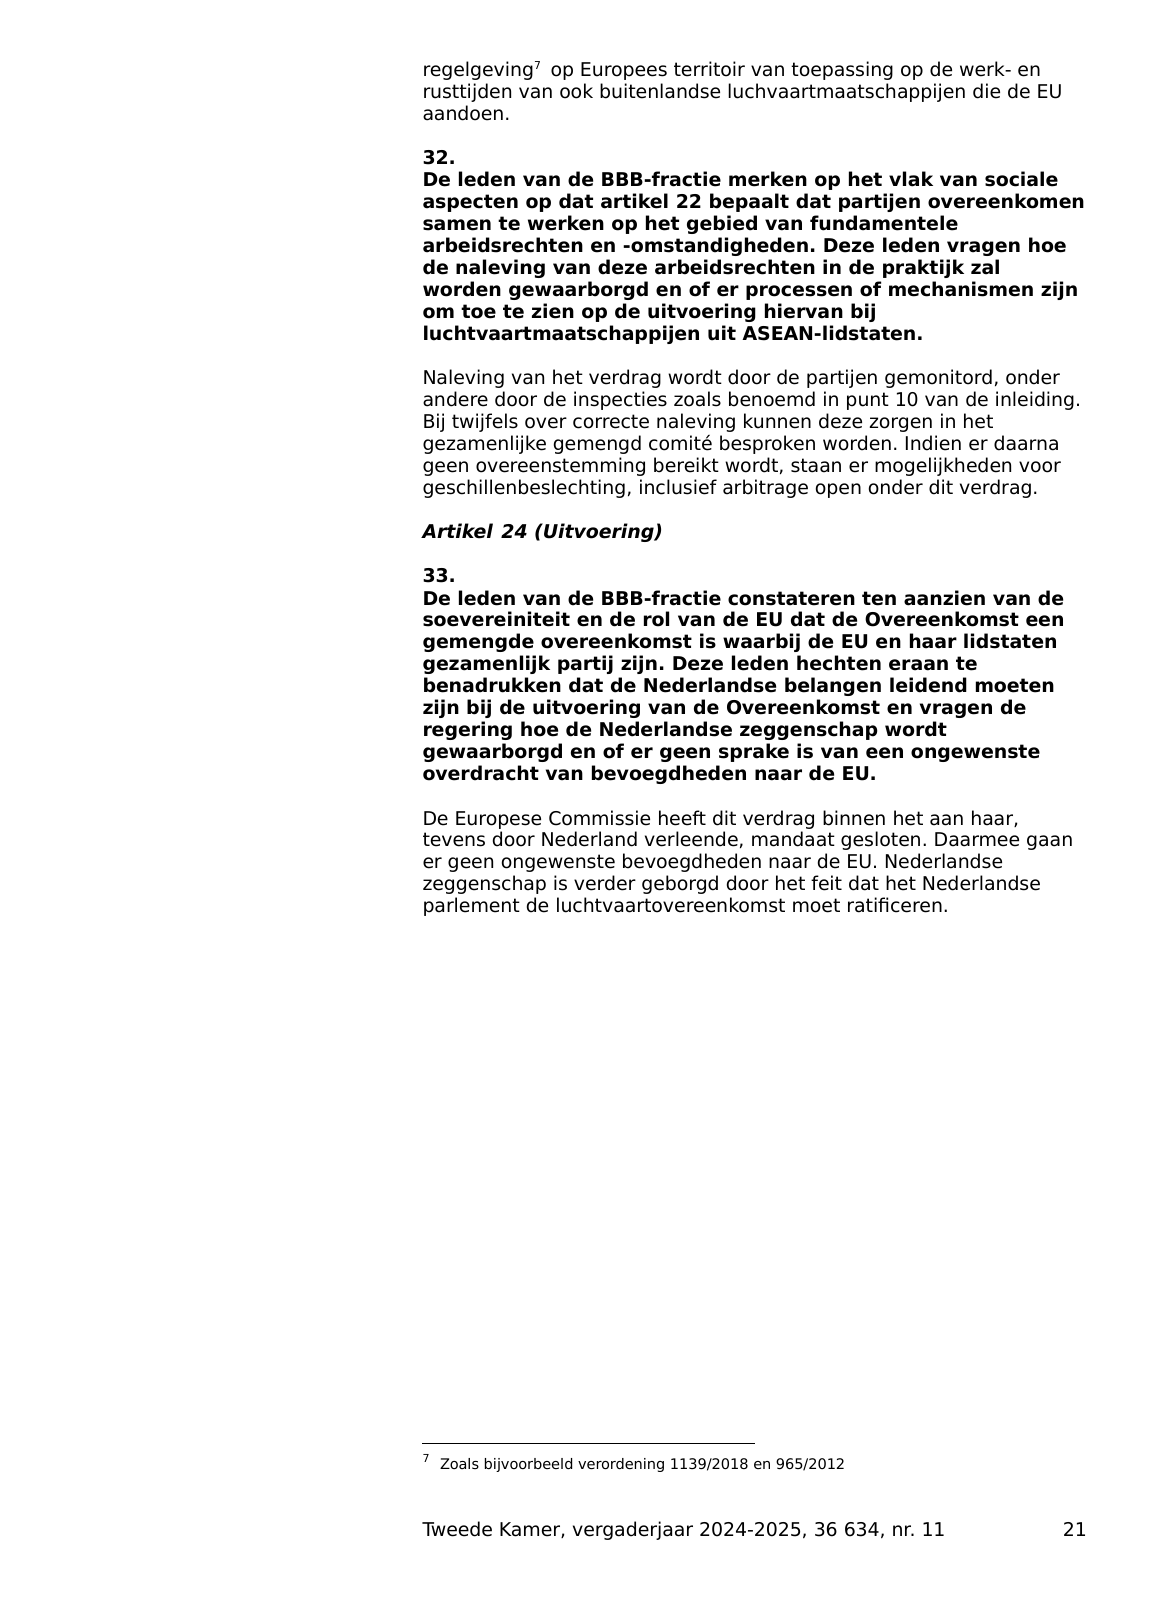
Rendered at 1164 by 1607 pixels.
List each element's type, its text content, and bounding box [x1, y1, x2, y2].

text 33. [422, 565, 1087, 587]
text Zoals bijvoorbeeld verordening 1139/2018 en 965/2012 [422, 1452, 1087, 1474]
text De leden van de BBB-fractie constateren ten aanzien van de soevereiniteit en de rol van de EU dat de Overeenkomst een gemengde overeenkomst is waarbij de EU en haar lidstaten gezamenlijk partij zijn. Deze leden hechten eraan te benadrukken dat de Nederlandse belangen leidend moeten zijn bij de uitvoering van de Overeenkomst en vragen de regering hoe de Nederlandse zeggenschap wordt gewaarborgd en of er geen sprake is van een ongewenste overdracht van bevoegdheden naar de EU. [422, 587, 1087, 785]
text Deze vraag is beantwoord in punt 8 van de inleiding en bij de beantwoording van vragen 3 en 4. Dit verdrag borgt dus niet dat de Nederlandse/Europese standaarden gelden op het territoir van derde landen, omdat deze niet in alle gevallen rechtstreeks opgelegd kunnen worden aan derde landen. Wel wordt toegezien op de noodzakelijke en vereiste veiligheidseisen. Zo is de EASA-regelgeving op Europees territoir van toepassing op de werk- en rusttijden van ook buitenlandse luchvaartmaatschappijen die de EU aandoen. [422, 59, 1087, 125]
text 32. [422, 147, 1087, 169]
text De leden van de BBB-fractie merken op het vlak van sociale aspecten op dat artikel 22 bepaalt dat partijen overeenkomen samen te werken op het gebied van fundamentele arbeidsrechten en -omstandigheden. Deze leden vragen hoe de naleving van deze arbeidsrechten in de praktijk zal worden gewaarborgd en of er processen of mechanismen zijn om toe te zien op de uitvoering hiervan bij luchtvaartmaatschappijen uit ASEAN-lidstaten. [422, 169, 1087, 345]
text De Europese Commissie heeft dit verdrag binnen het aan haar, tevens door Nederland verleende, mandaat gesloten. Daarmee gaan er geen ongewenste bevoegdheden naar de EU. Nederlandse zeggenschap is verder geborgd door het feit dat het Nederlandse parlement de luchtvaartovereenkomst moet ratificeren. [422, 807, 1087, 917]
text Naleving van het verdrag wordt door de partijen gemonitord, onder andere door de inspecties zoals benoemd in punt 10 van de inleiding. Bij twijfels over correcte naleving kunnen deze zorgen in het gezamenlijke gemengd comité besproken worden. Indien er daarna geen overeenstemming bereikt wordt, staan er mogelijkheden voor geschillenbeslechting, inclusief arbitrage open onder dit verdrag. [422, 367, 1087, 499]
subtitle Artikel 24 (Uitvoering) [422, 521, 1087, 543]
